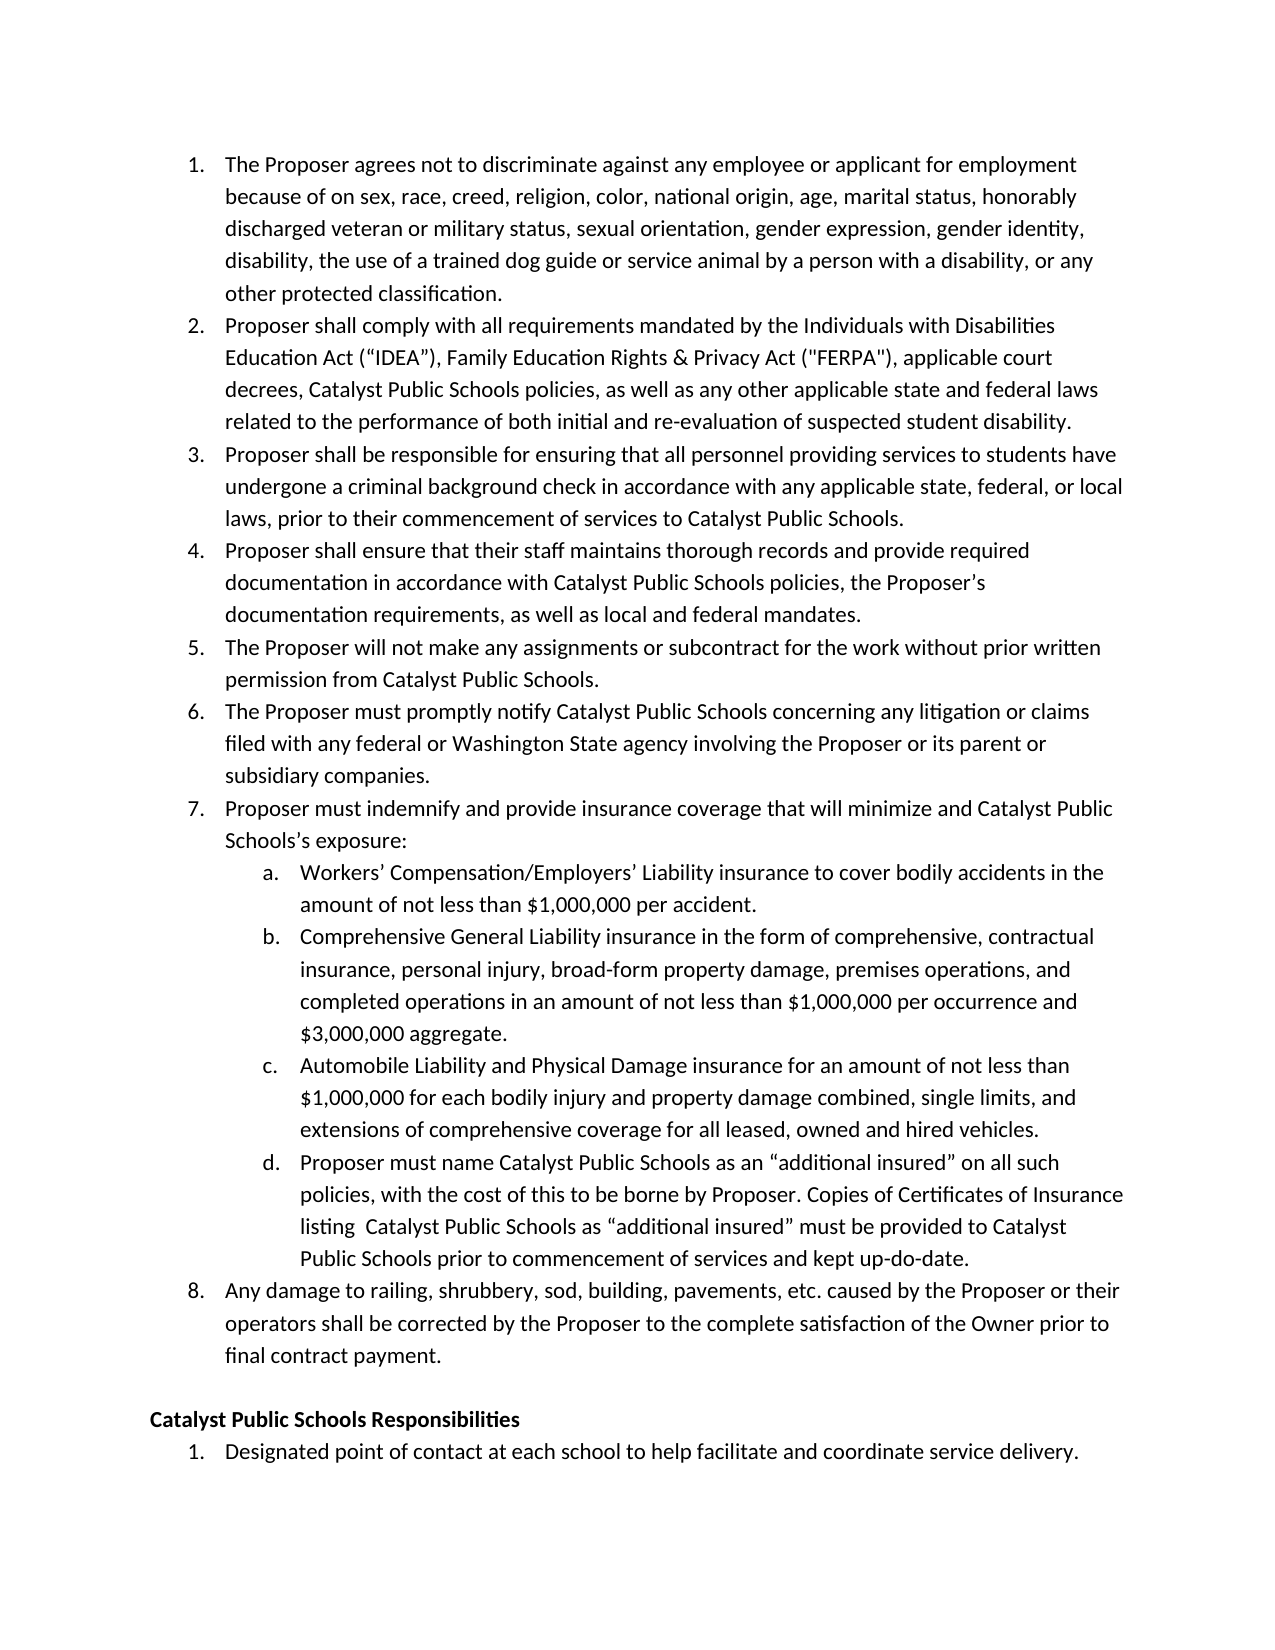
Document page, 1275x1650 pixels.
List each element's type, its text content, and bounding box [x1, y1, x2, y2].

list Automobile Liability and Physical Damage insurance for an amount of not less than $1,000,000 for each bodily injury and property damage combined, single limits, and extensions of comprehensive coverage for all leased, owned and hired vehicles. [262, 1051, 1125, 1144]
list The Proposer agrees not to discriminate against any employee or applicant for employment because of on sex, race, creed, religion, color, national origin, age, marital status, honorably discharged veteran or military status, sexual orientation, gender expression, gender identity, disability, the use of a trained dog guide or service animal by a person with a disability, or any other protected classification. [187, 150, 1125, 307]
list Comprehensive General Liability insurance in the form of comprehensive, contractual insurance, personal injury, broad-form property damage, premises operations, and completed operations in an amount of not less than $1,000,000 per occurrence and $3,000,000 aggregate. [262, 922, 1125, 1047]
list Proposer shall ensure that their staff maintains thorough records and provide required documentation in accordance with Catalyst Public Schools policies, the Proposer’s documentation requirements, as well as local and federal mandates. [187, 536, 1125, 629]
list Any damage to railing, shrubbery, sod, building, pavements, etc. caused by the Proposer or their operators shall be corrected by the Proposer to the complete satisfaction of the Owner prior to final contract payment. [187, 1277, 1125, 1369]
list Designated point of contact at each school to help facilitate and coordinate service delivery. [187, 1437, 1125, 1466]
list The Proposer must promptly notify Catalyst Public Schools concerning any litigation or claims filed with any federal or Washington State agency involving the Proposer or its parent or subsidiary companies. [187, 697, 1125, 789]
list Proposer shall comply with all requirements mandated by the Individuals with Disabilities Education Act (“IDEA”), Family Education Rights & Privacy Act ("FERPA"), applicable court decrees, Catalyst Public Schools policies, as well as any other applicable state and federal laws related to the performance of both initial and re-evaluation of suspected student disability. [187, 311, 1125, 436]
list The Proposer will not make any assignments or subcontract for the work without prior written permission from Catalyst Public Schools. [187, 633, 1125, 693]
list Proposer shall be responsible for ensuring that all personnel providing services to students have undergone a criminal background check in accordance with any applicable state, federal, or local laws, prior to their commencement of services to Catalyst Public Schools. [187, 440, 1125, 532]
text Catalyst Public Schools Responsibilities [150, 1405, 1125, 1433]
list Proposer must indemnify and provide insurance coverage that will minimize and Catalyst Public Schools’s exposure: [187, 794, 1125, 854]
list Proposer must name Catalyst Public Schools as an “additional insured” on all such policies, with the cost of this to be borne by Proposer. Copies of Certificates of Insurance listing Catalyst Public Schools as “additional insured” must be provided to Catalyst Public Schools prior to commencement of services and kept up-do-date. [262, 1148, 1125, 1272]
list Workers’ Compensation/Employers’ Liability insurance to cover bodily accidents in the amount of not less than $1,000,000 per accident. [262, 858, 1125, 918]
